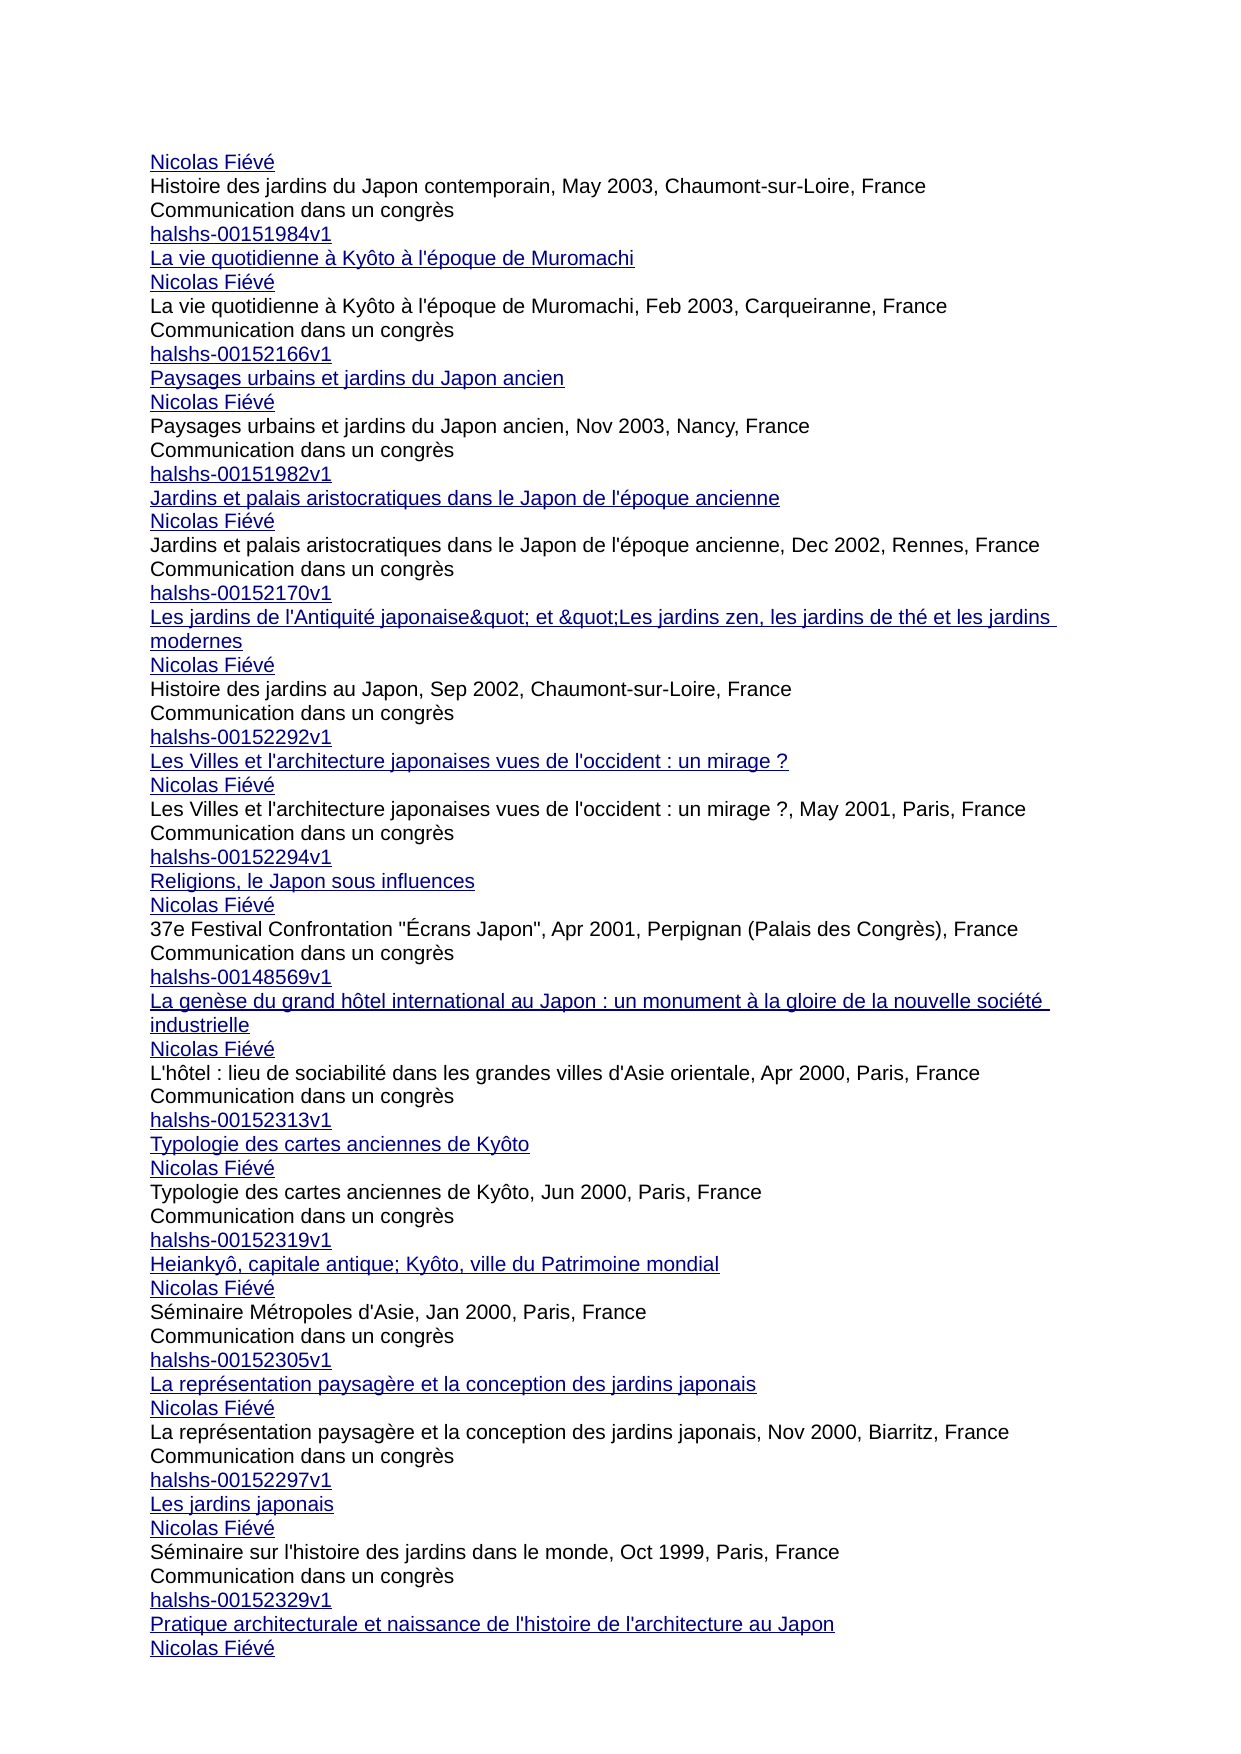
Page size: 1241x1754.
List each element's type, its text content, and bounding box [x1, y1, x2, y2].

table_cell Pratique architecturale et naissance de l'histoire de l'architecture au Japon Nicolas Fiévé [150, 1611, 1090, 1659]
table_cell Religions, le Japon sous influences Nicolas Fiévé 37e Festival Confrontation "Écrans Japon", Apr 2001, Perpignan (Palais des Congrès), France Communication dans un congrès halshs-00148569v1 [150, 869, 1090, 988]
table_cell La vie quotidienne à Kyôto à l'époque de Muromachi Nicolas Fiévé La vie quotidienne à Kyôto à l'époque de Muromachi, Feb 2003, Carqueiranne, France Communication dans un congrès halshs-00152166v1 [150, 246, 1090, 366]
table_cell La représentation paysagère et la conception des jardins japonais Nicolas Fiévé La représentation paysagère et la conception des jardins japonais, Nov 2000, Biarritz, France Communication dans un congrès halshs-00152297v1 [150, 1372, 1090, 1492]
table_cell La genèse du grand hôtel international au Japon : un monument à la gloire de la nouvelle société industrielle Nicolas Fiévé L'hôtel : lieu de sociabilité dans les grandes villes d'Asie orientale, Apr 2000, Paris, France Communication dans un congrès halshs-00152313v1 [150, 989, 1090, 1132]
table_cell Les jardins de l'Antiquité japonaise&quot; et &quot;Les jardins zen, les jardins de thé et les jardins modernes Nicolas Fiévé Histoire des jardins au Japon, Sep 2002, Chaumont-sur-Loire, France Communication dans un congrès halshs-00152292v1 [150, 605, 1090, 749]
table_cell Les Villes et l'architecture japonaises vues de l'occident : un mirage ? Nicolas Fiévé Les Villes et l'architecture japonaises vues de l'occident : un mirage ?, May 2001, Paris, France Communication dans un congrès halshs-00152294v1 [150, 749, 1090, 869]
table_cell Jardins et palais aristocratiques dans le Japon de l'époque ancienne Nicolas Fiévé Jardins et palais aristocratiques dans le Japon de l'époque ancienne, Dec 2002, Rennes, France Communication dans un congrès halshs-00152170v1 [150, 485, 1090, 605]
table_cell Nicolas Fiévé Histoire des jardins du Japon contemporain, May 2003, Chaumont-sur-Loire, France Communication dans un congrès halshs-00151984v1 [150, 150, 1090, 246]
table_cell Paysages urbains et jardins du Japon ancien Nicolas Fiévé Paysages urbains et jardins du Japon ancien, Nov 2003, Nancy, France Communication dans un congrès halshs-00151982v1 [150, 366, 1090, 485]
table_cell Typologie des cartes anciennes de Kyôto Nicolas Fiévé Typologie des cartes anciennes de Kyôto, Jun 2000, Paris, France Communication dans un congrès halshs-00152319v1 [150, 1132, 1090, 1252]
table_cell Les jardins japonais Nicolas Fiévé Séminaire sur l'histoire des jardins dans le monde, Oct 1999, Paris, France Communication dans un congrès halshs-00152329v1 [150, 1492, 1090, 1611]
table_cell Heiankyô, capitale antique; Kyôto, ville du Patrimoine mondial Nicolas Fiévé Séminaire Métropoles d'Asie, Jan 2000, Paris, France Communication dans un congrès halshs-00152305v1 [150, 1252, 1090, 1372]
